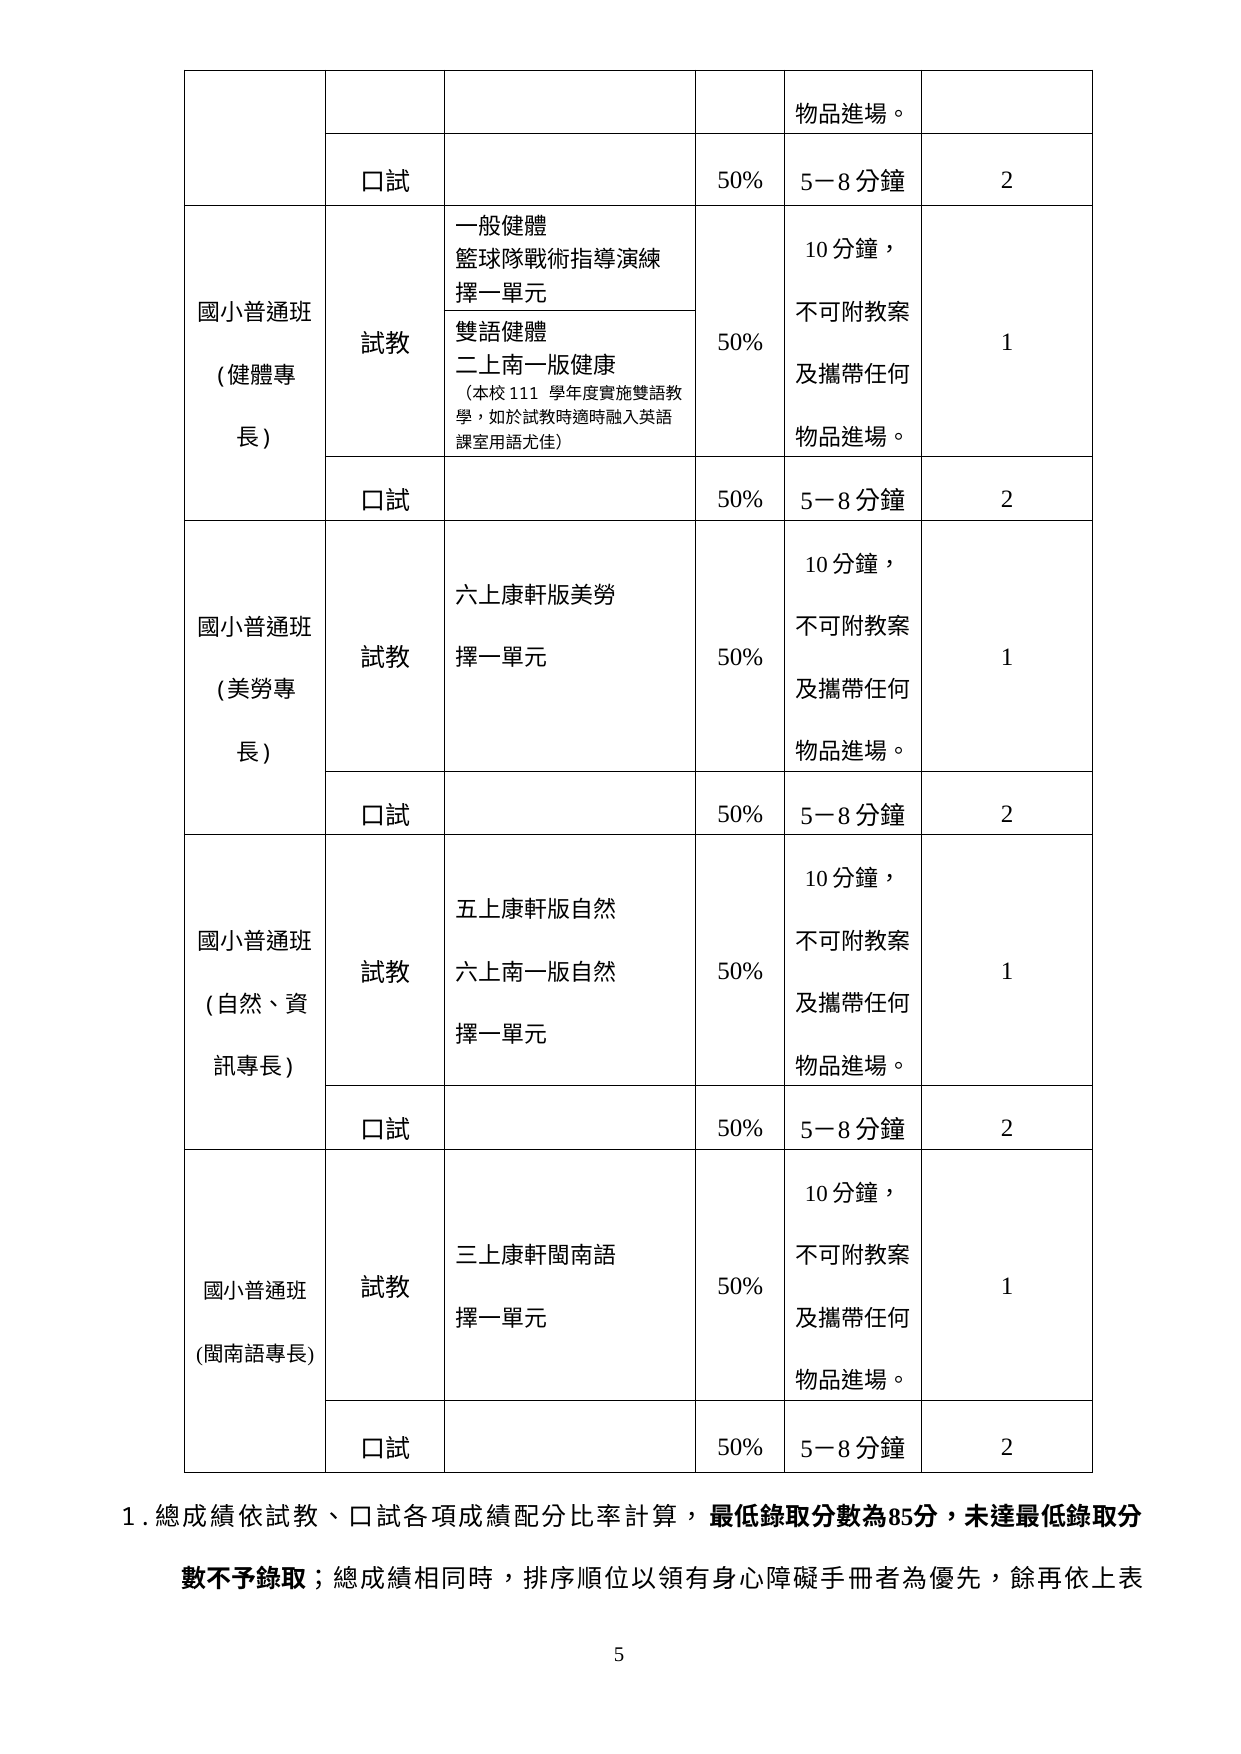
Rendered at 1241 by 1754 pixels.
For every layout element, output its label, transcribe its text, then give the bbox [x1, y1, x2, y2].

table_cell 50% [696, 1086, 784, 1149]
table_cell 50% [696, 772, 784, 834]
table_cell 10分鐘，不可附教案及攜帶任何物品進場。 [785, 1150, 921, 1400]
table_cell 三上康軒閩南語 擇一單元 [445, 1150, 695, 1400]
table_cell 1 [922, 206, 1092, 456]
table_cell [922, 71, 1092, 133]
table_cell 口試 [326, 1086, 444, 1149]
table_cell 1 [922, 1150, 1092, 1400]
table_cell 2 [922, 457, 1092, 519]
table_cell 口試 [326, 1401, 444, 1472]
table_cell 口試 [326, 772, 444, 834]
table_cell 1 [922, 521, 1092, 771]
table_cell 5－8分鐘 [785, 134, 921, 205]
table_cell 國小普通班 (健體專長) [185, 206, 325, 519]
table_cell 50% [696, 521, 784, 771]
table_cell [445, 1401, 695, 1472]
table_cell 10分鐘，不可附教案及攜帶任何物品進場。 [785, 835, 921, 1085]
table_cell [445, 134, 695, 205]
table_cell [696, 71, 784, 133]
table_cell 試教 [326, 835, 444, 1085]
table_cell 50% [696, 835, 784, 1085]
table_cell 10分鐘，不可附教案及攜帶任何物品進場。 [785, 521, 921, 771]
table_cell 50% [696, 1150, 784, 1400]
table_cell 2 [922, 134, 1092, 205]
table_cell 50% [696, 1401, 784, 1472]
table_cell 50% [696, 206, 784, 456]
table_cell 國小普通班 (閩南語專長) [185, 1150, 325, 1472]
table_cell 口試 [326, 457, 444, 519]
table_cell 10分鐘，不可附教案及攜帶任何物品進場。 [785, 206, 921, 456]
table_cell 5－8分鐘 [785, 457, 921, 519]
table_cell 六上康軒版美勞 擇一單元 [445, 521, 695, 771]
table_cell 2 [922, 1401, 1092, 1472]
table_cell 50% [696, 457, 784, 519]
table_cell 5－8分鐘 [785, 772, 921, 834]
table_cell [445, 1086, 695, 1149]
table_cell 5－8分鐘 [785, 1086, 921, 1149]
table_cell 5－8分鐘 [785, 1401, 921, 1472]
table_cell 國小普通班 (自然、資訊專長) [185, 835, 325, 1149]
table_cell 2 [922, 772, 1092, 834]
table_cell 五上康軒版自然 六上南一版自然 擇一單元 [445, 835, 695, 1085]
table_cell 雙語健體 二上南一版健康 （本校111 學年度實施雙語教學，如於試教時適時融入英語課室用語尤佳） [445, 311, 695, 456]
table_cell [445, 457, 695, 519]
table_cell 口試 [326, 134, 444, 205]
table_cell [445, 772, 695, 834]
table_cell [445, 71, 695, 133]
table_cell [185, 71, 325, 205]
table_cell 2 [922, 1086, 1092, 1149]
table_cell 50% [696, 134, 784, 205]
table_cell 物品進場。 [785, 71, 921, 133]
table_cell 國小普通班 (美勞專長) [185, 521, 325, 834]
table_cell 一般健體 籃球隊戰術指導演練 擇一單元 [445, 206, 695, 309]
table_cell 試教 [326, 521, 444, 771]
table_cell 試教 [326, 1150, 444, 1400]
table_cell [326, 71, 444, 133]
table_cell 試教 [326, 206, 444, 456]
text 1.總成績依試教、口試各項成績配分比率計算，最低錄取分數為85分，未達最低錄取分數不予錄取；總成績相同時，排序順位以領有身心障礙手冊者為優先，餘再依上表 [94, 1473, 1144, 1598]
table_cell 1 [922, 835, 1092, 1085]
